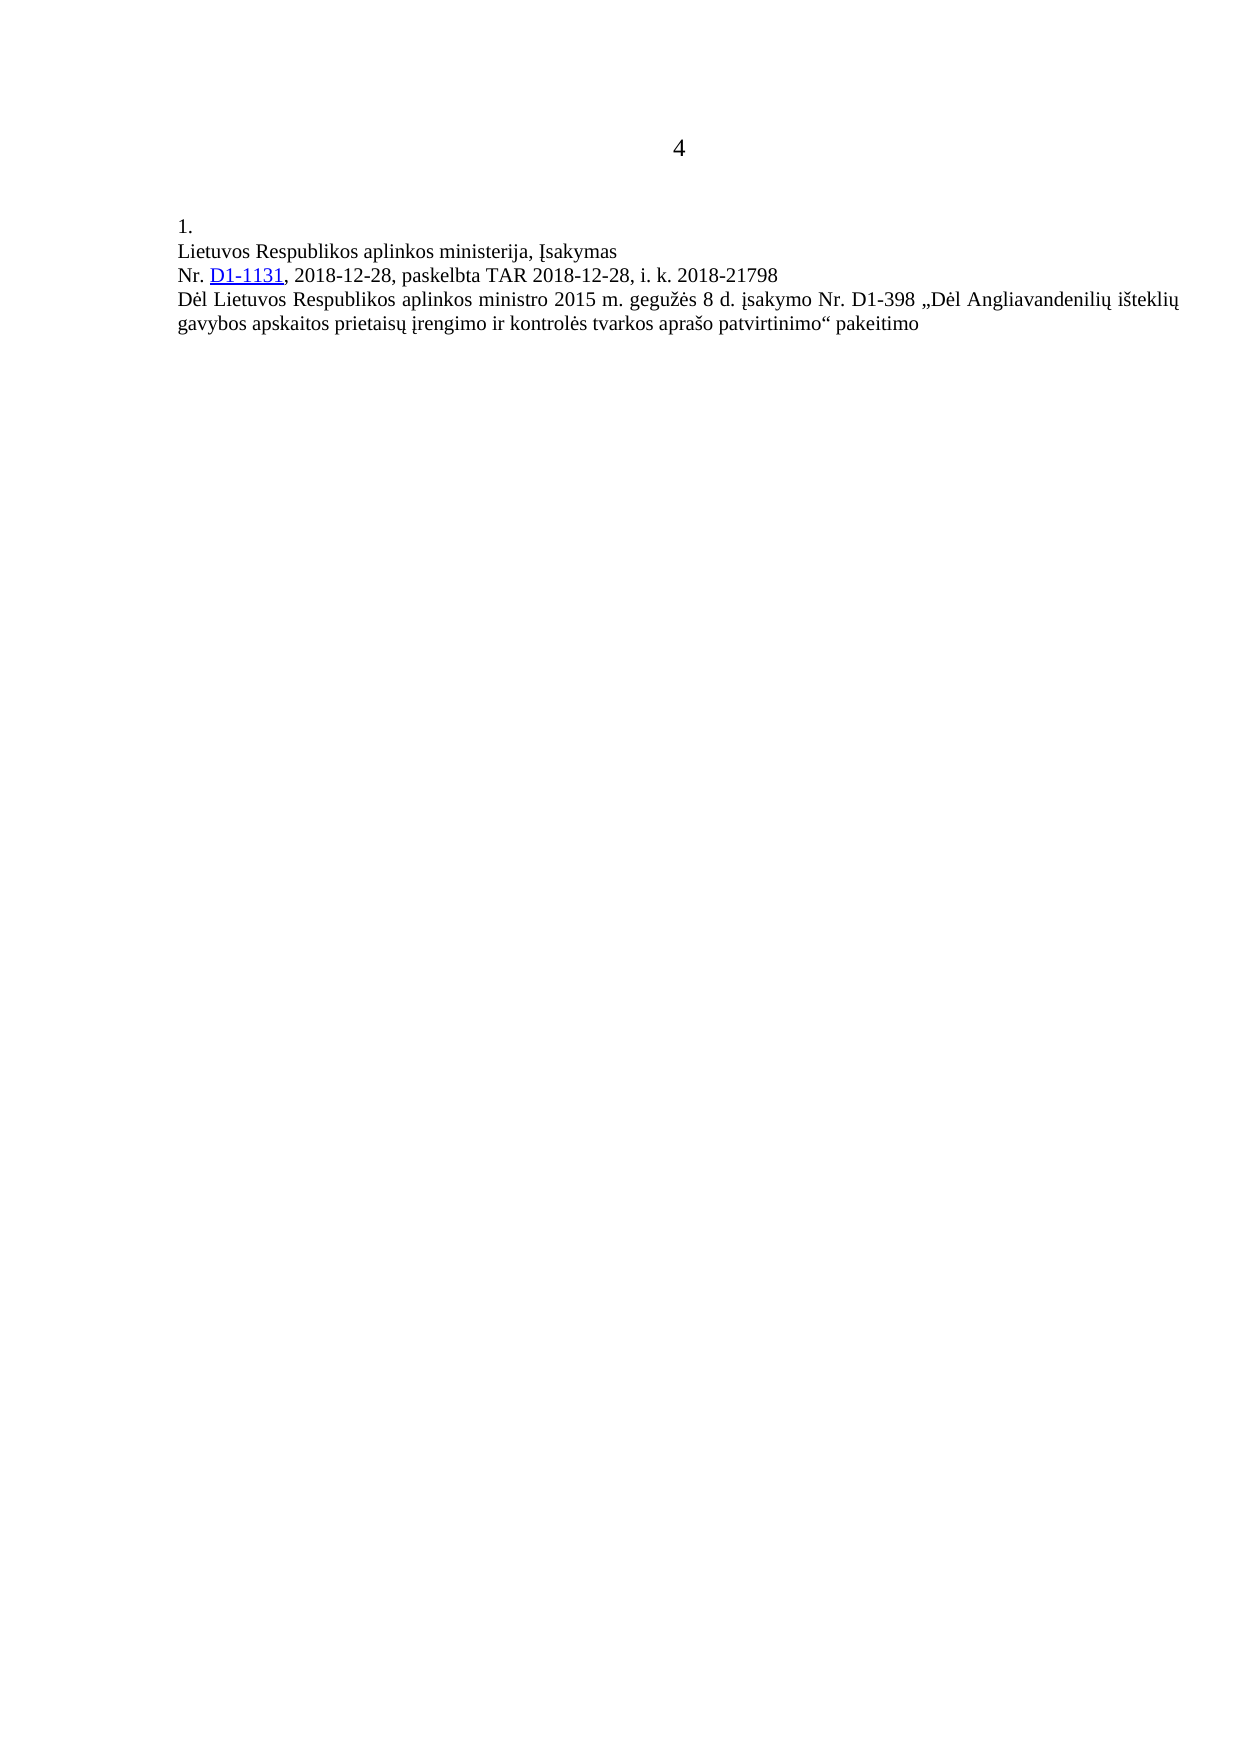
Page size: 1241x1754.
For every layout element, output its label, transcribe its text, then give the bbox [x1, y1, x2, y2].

text Lietuvos Respublikos aplinkos ministerija, Įsakymas [177, 238, 1181, 263]
text Dėl Lietuvos Respublikos aplinkos ministro 2015 m. gegužės 8 d. įsakymo Nr. D1-398 „Dėl Angliavandenilių išteklių gavybos apskaitos prietaisų įrengimo ir kontrolės tvarkos aprašo patvirtinimo“ pakeitimo [177, 287, 1181, 335]
text 1. [177, 214, 1181, 238]
text Nr. D1-1131, 2018-12-28, paskelbta TAR 2018-12-28, i. k. 2018-21798 [177, 263, 1181, 287]
